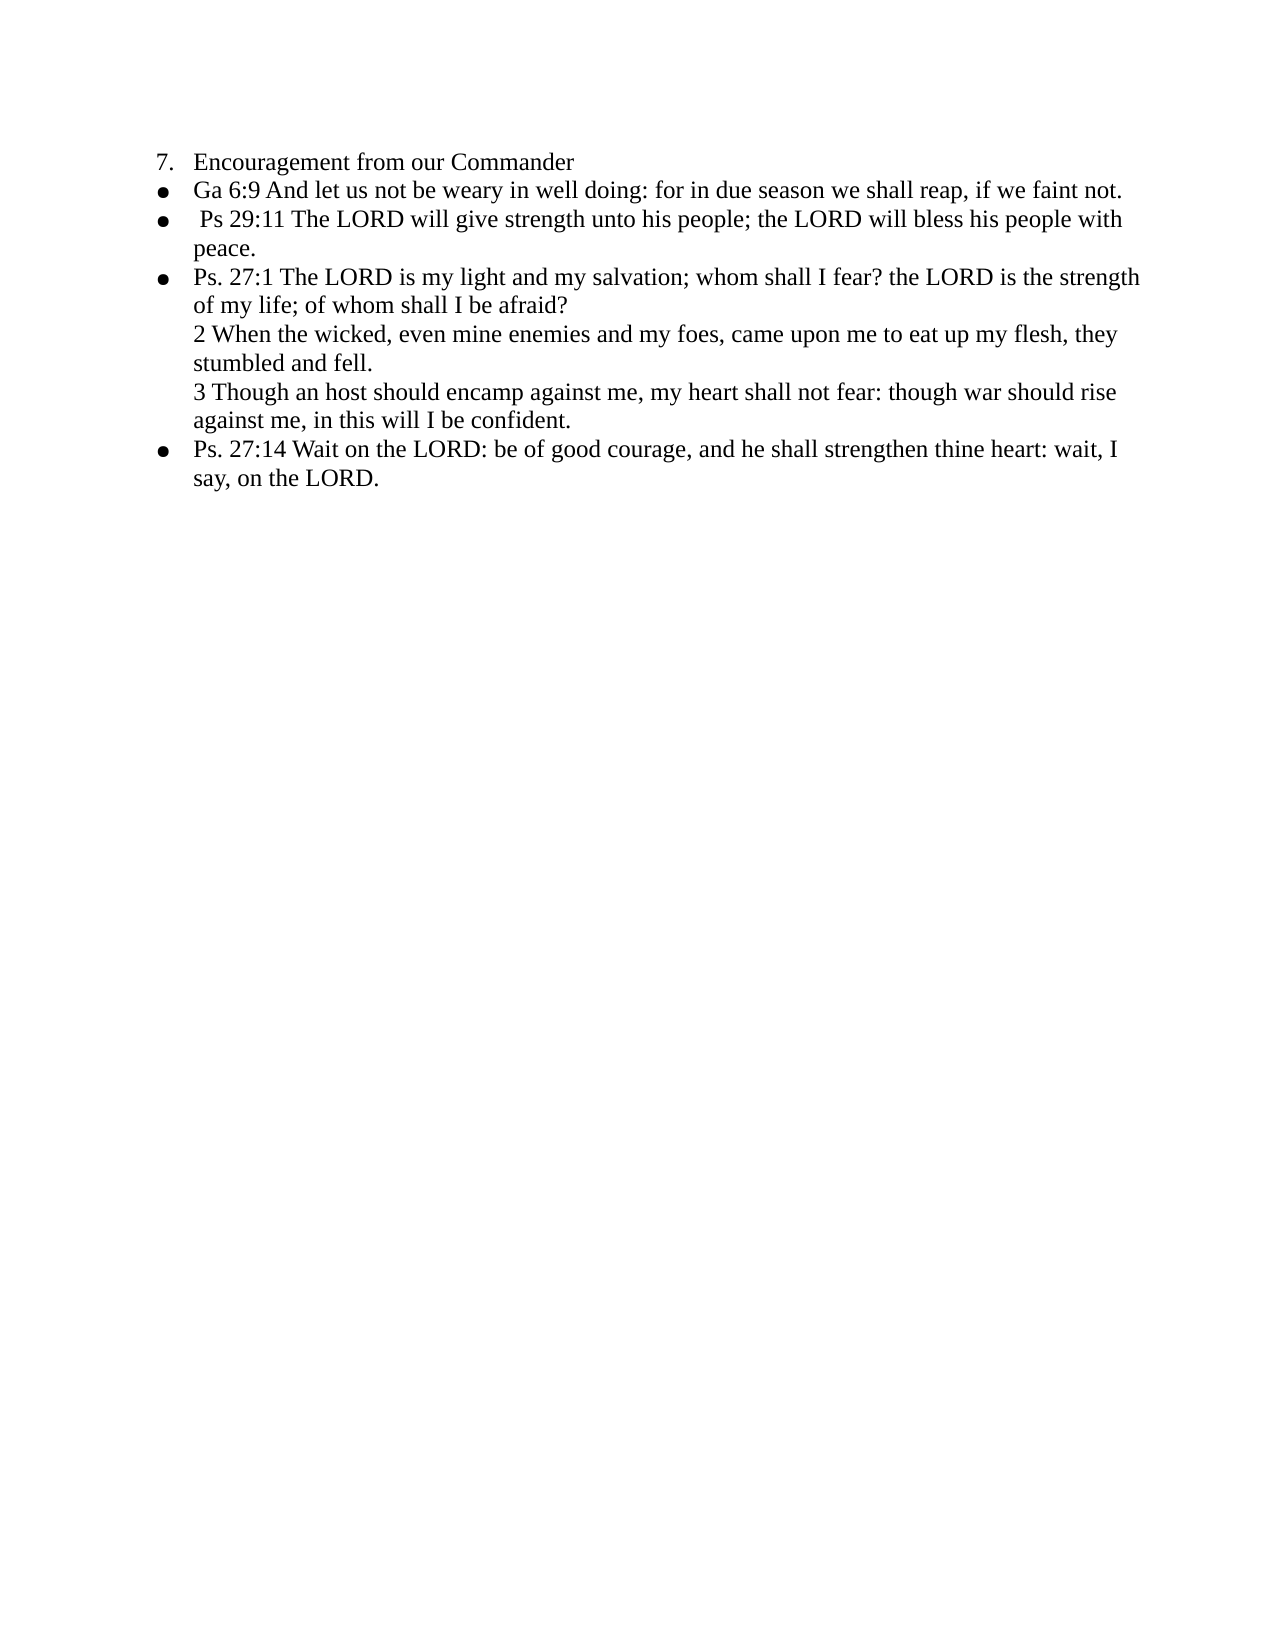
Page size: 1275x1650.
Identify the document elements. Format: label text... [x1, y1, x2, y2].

text 7. Encouragement from our Commander [118, 147, 1157, 176]
list Ps 29:11 The LORD will give strength unto his people; the LORD will bless his people with peace. [156, 204, 1157, 262]
list Ga 6:9 And let us not be weary in well doing: for in due season we shall reap, if we faint not. [156, 176, 1157, 204]
list Ps. 27:14 Wait on the LORD: be of good courage, and he shall strengthen thine heart: wait, I say, on the LORD. [156, 434, 1157, 492]
list Ps. 27:1 The LORD is my light and my salvation; whom shall I fear? the LORD is the strength of my life; of whom shall I be afraid? 2 When the wicked, even mine enemies and my foes, came upon me to eat up my flesh, they stumbled and fell. 3 Though an host should encamp against me, my heart shall not fear: though war should rise against me, in this will I be confident. [156, 262, 1157, 434]
